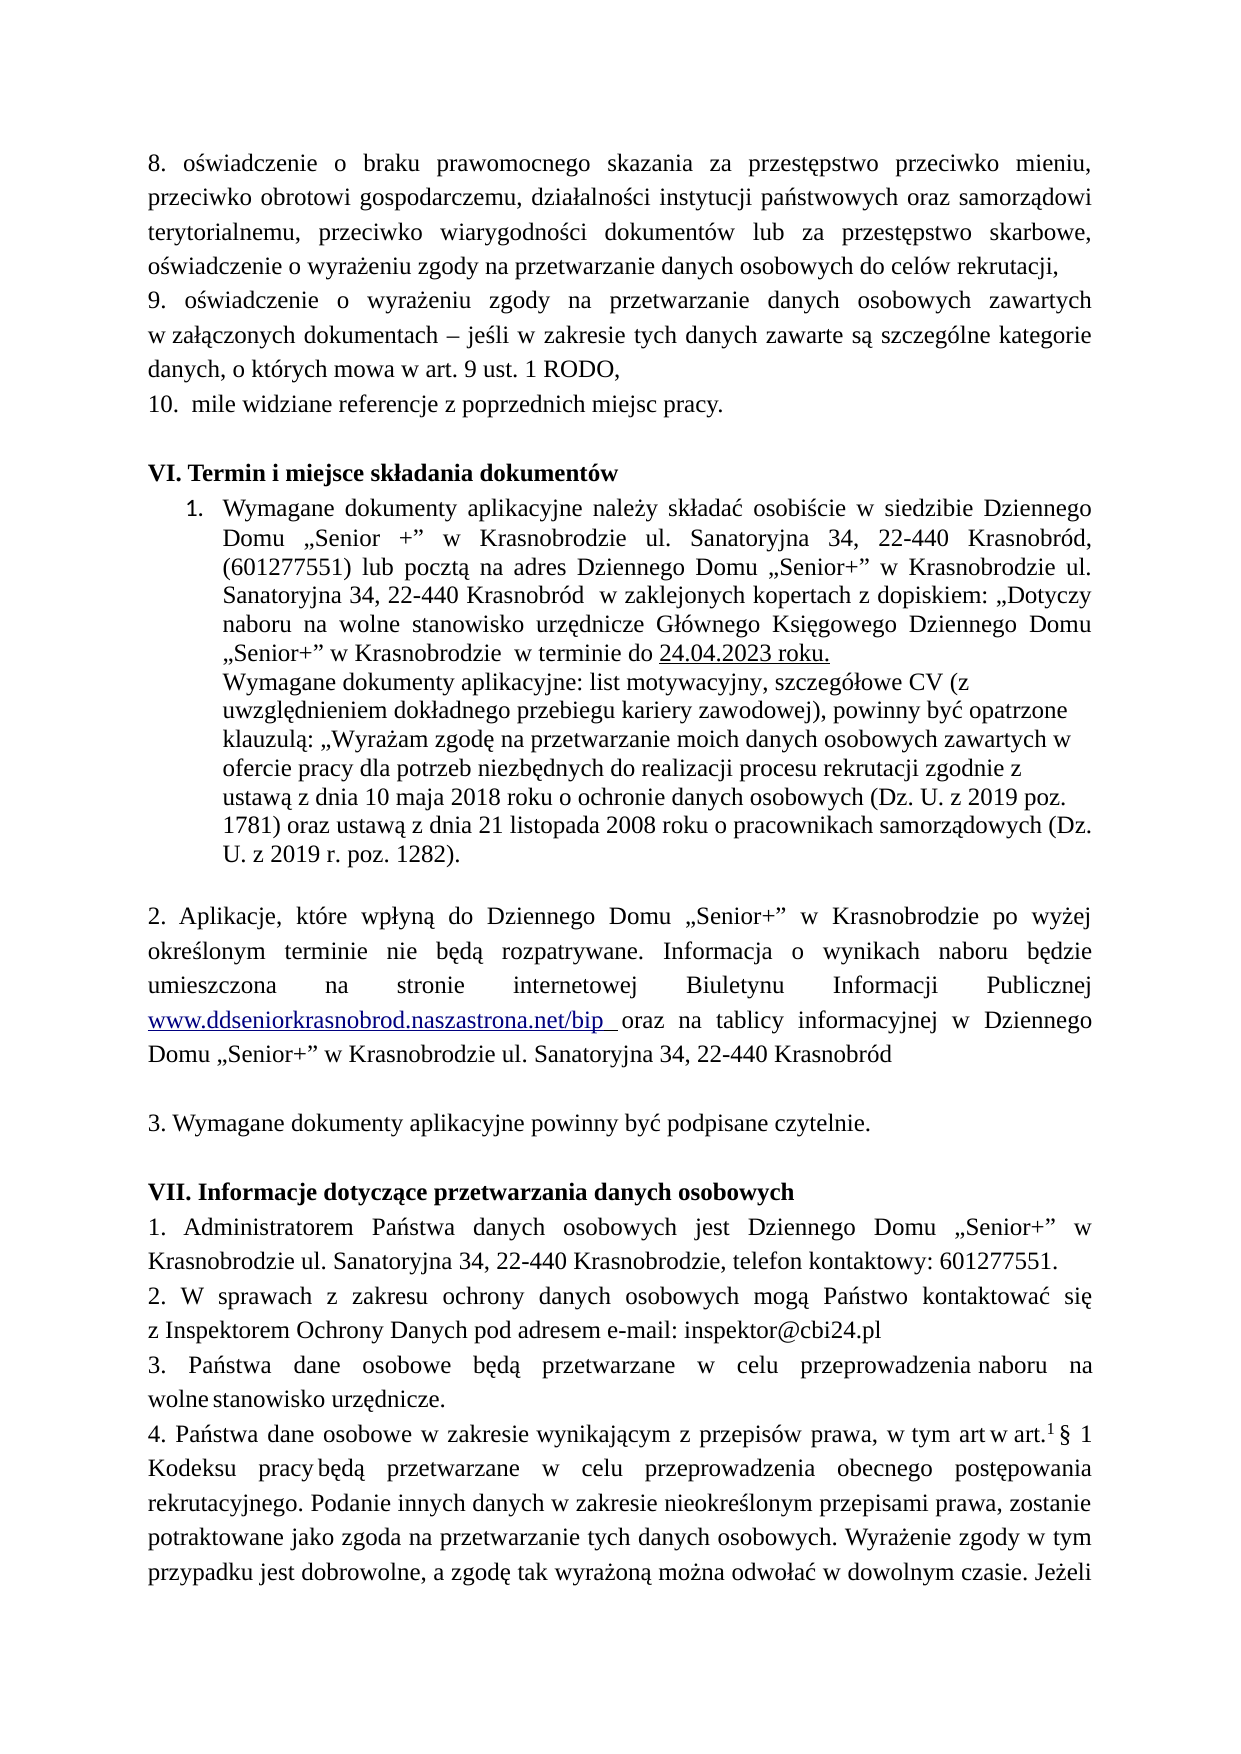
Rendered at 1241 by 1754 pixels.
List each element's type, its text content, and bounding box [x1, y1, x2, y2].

text 3. Państwa dane osobowe będą przetwarzane w celu przeprowadzenia naboru na wolne stanowisko urzędnicze. [148, 1350, 1093, 1413]
text 8. oświadczenie o braku prawomocnego skazania za przestępstwo przeciwko mieniu, przeciwko obrotowi gospodarczemu, działalności instytucji państwowych oraz samorządowi terytorialnemu, przeciwko wiarygodności dokumentów lub za przestępstwo skarbowe, oświadczenie o wyrażeniu zgody na przetwarzanie danych osobowych do celów rekrutacji, [148, 148, 1093, 280]
text 9. oświadczenie o wyrażeniu zgody na przetwarzanie danych osobowych zawartych w załączonych dokumentach – jeśli w zakresie tych danych zawarte są szczególne kategorie danych, o których mowa w art. 9 ust. 1 RODO, [148, 286, 1093, 383]
text 2. Aplikacje, które wpłyną do Dziennego Domu „Senior+” w Krasnobrodzie po wyżej określonym terminie nie będą rozpatrywane. Informacja o wynikach naboru będzie umieszczona na stronie internetowej Biuletynu Informacji Publicznej www.ddseniorkrasnobrod.naszastrona.net/bip oraz na tablicy informacyjnej w Dziennego Domu „Senior+” w Krasnobrodzie ul. Sanatoryjna 34, 22-440 Krasnobród [148, 901, 1093, 1068]
list Wymagane dokumenty aplikacyjne należy składać osobiście w siedzibie Dziennego Domu „Senior +” w Krasnobrodzie ul. Sanatoryjna 34, 22-440 Krasnobród, (601277551) lub pocztą na adres Dziennego Domu „Senior+” w Krasnobrodzie ul. Sanatoryjna 34, 22-440 Krasnobród w zaklejonych kopertach z dopiskiem: „Dotyczy naboru na wolne stanowisko urzędnicze Głównego Księgowego Dziennego Domu „Senior+” w Krasnobrodzie w terminie do 24.04.2023 roku. [185, 492, 1093, 667]
text 1. Administratorem Państwa danych osobowych jest Dziennego Domu „Senior+” w Krasnobrodzie ul. Sanatoryjna 34, 22-440 Krasnobrodzie, telefon kontaktowy: 601277551. [148, 1212, 1093, 1275]
text 2. W sprawach z zakresu ochrony danych osobowych mogą Państwo kontaktować się z Inspektorem Ochrony Danych pod adresem e-mail: inspektor@cbi24.pl [148, 1281, 1093, 1344]
text 3. Wymagane dokumenty aplikacyjne powinny być podpisane czytelnie. [148, 1108, 1093, 1137]
text 4. Państwa dane osobowe w zakresie wynikającym z przepisów prawa, w tym art w art.1 § 1 Kodeksu pracy będą przetwarzane w celu przeprowadzenia obecnego postępowania rekrutacyjnego. Podanie innych danych w zakresie nieokreślonym przepisami prawa, zostanie potraktowane jako zgoda na przetwarzanie tych danych osobowych. Wyrażenie zgody w tym przypadku jest dobrowolne, a zgodę tak wyrażoną można odwołać w dowolnym czasie. Jeżeli [148, 1419, 1093, 1585]
text VII. Informacje dotyczące przetwarzania danych osobowych [148, 1177, 1093, 1206]
text VI. Termin i miejsce składania dokumentów [148, 458, 1093, 487]
list Wymagane dokumenty aplikacyjne: list motywacyjny, szczegółowe CV (z uwzględnieniem dokładnego przebiegu kariery zawodowej), powinny być opatrzone klauzulą: „Wyrażam zgodę na przetwarzanie moich danych osobowych zawartych w ofercie pracy dla potrzeb niezbędnych do realizacji procesu rekrutacji zgodnie z ustawą z dnia 10 maja 2018 roku o ochronie danych osobowych (Dz. U. z 2019 poz. 1781) oraz ustawą z dnia 21 listopada 2008 roku o pracownikach samorządowych (Dz. U. z 2019 r. poz. 1282). [222, 667, 1093, 868]
text 10. mile widziane referencje z poprzednich miejsc pracy. [148, 389, 1093, 418]
